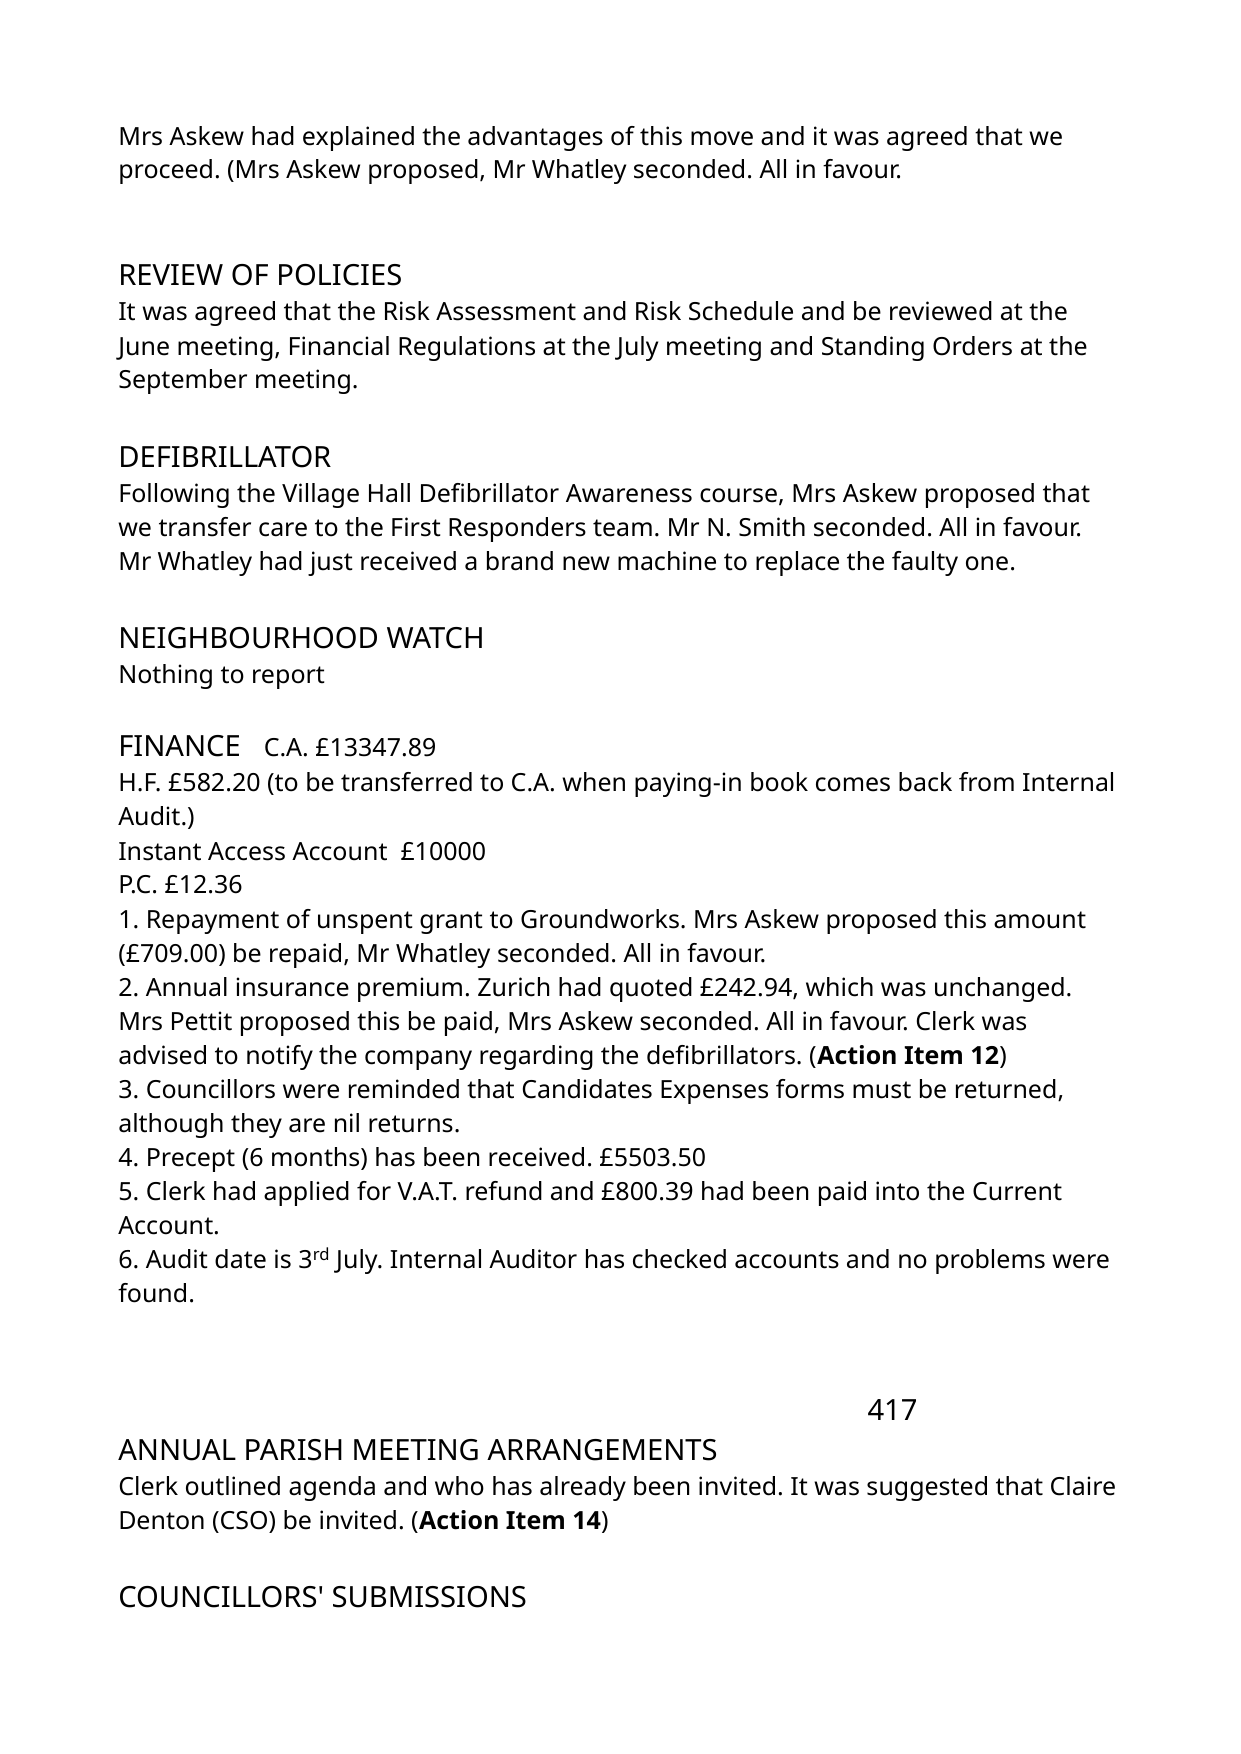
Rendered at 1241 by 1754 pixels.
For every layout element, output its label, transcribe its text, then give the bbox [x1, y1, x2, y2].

text Clerk outlined agenda and who has already been invited. It was suggested that Claire [118, 1469, 1122, 1503]
text Mr Whatley had just received a brand new machine to replace the faulty one. [118, 544, 1122, 578]
text 417 [118, 1389, 1122, 1429]
text COUNCILLORS' SUBMISSIONS [118, 1577, 1122, 1616]
text FINANCE C.A. £13347.89 [118, 725, 1122, 765]
text H.F. £582.20 (to be transferred to C.A. when paying-in book comes back from Internal Audit.) [118, 765, 1122, 833]
text Following the Village Hall Defibrillator Awareness course, Mrs Askew proposed that we transfer care to the First Responders team. Mr N. Smith seconded. All in favour. [118, 476, 1122, 544]
text NEIGHBOURHOOD WATCH [118, 617, 1122, 657]
text P.C. £12.36 [118, 867, 1122, 901]
text 2. Annual insurance premium. Zurich had quoted £242.94, which was unchanged. Mrs Pettit proposed this be paid, Mrs Askew seconded. All in favour. Clerk was advised to notify the company regarding the defibrillators. (Action Item 12) [118, 969, 1122, 1072]
text 5. Clerk had applied for V.A.T. refund and £800.39 had been paid into the Current Account. [118, 1174, 1122, 1242]
text Denton (CSO) be invited. (Action Item 14) [118, 1503, 1122, 1537]
text DEFIBRILLATOR [118, 436, 1122, 476]
text 6. Audit date is 3rd July. Internal Auditor has checked accounts and no problems were found. [118, 1242, 1122, 1310]
text 4. Precept (6 months) has been received. £5503.50 [118, 1140, 1122, 1174]
text REVIEW OF POLICIES [118, 254, 1122, 294]
text It was agreed that the Risk Assessment and Risk Schedule and be reviewed at the June meeting, Financial Regulations at the July meeting and Standing Orders at the September meeting. [118, 294, 1122, 396]
text ANNUAL PARISH MEETING ARRANGEMENTS [118, 1429, 1122, 1469]
text Mrs Askew had explained the advantages of this move and it was agreed that we proceed. (Mrs Askew proposed, Mr Whatley seconded. All in favour. [118, 118, 1122, 186]
text Instant Access Account £10000 [118, 833, 1122, 867]
text 1. Repayment of unspent grant to Groundworks. Mrs Askew proposed this amount (£709.00) be repaid, Mr Whatley seconded. All in favour. [118, 901, 1122, 969]
text Nothing to report [118, 657, 1122, 691]
text 3. Councillors were reminded that Candidates Expenses forms must be returned, although they are nil returns. [118, 1072, 1122, 1140]
